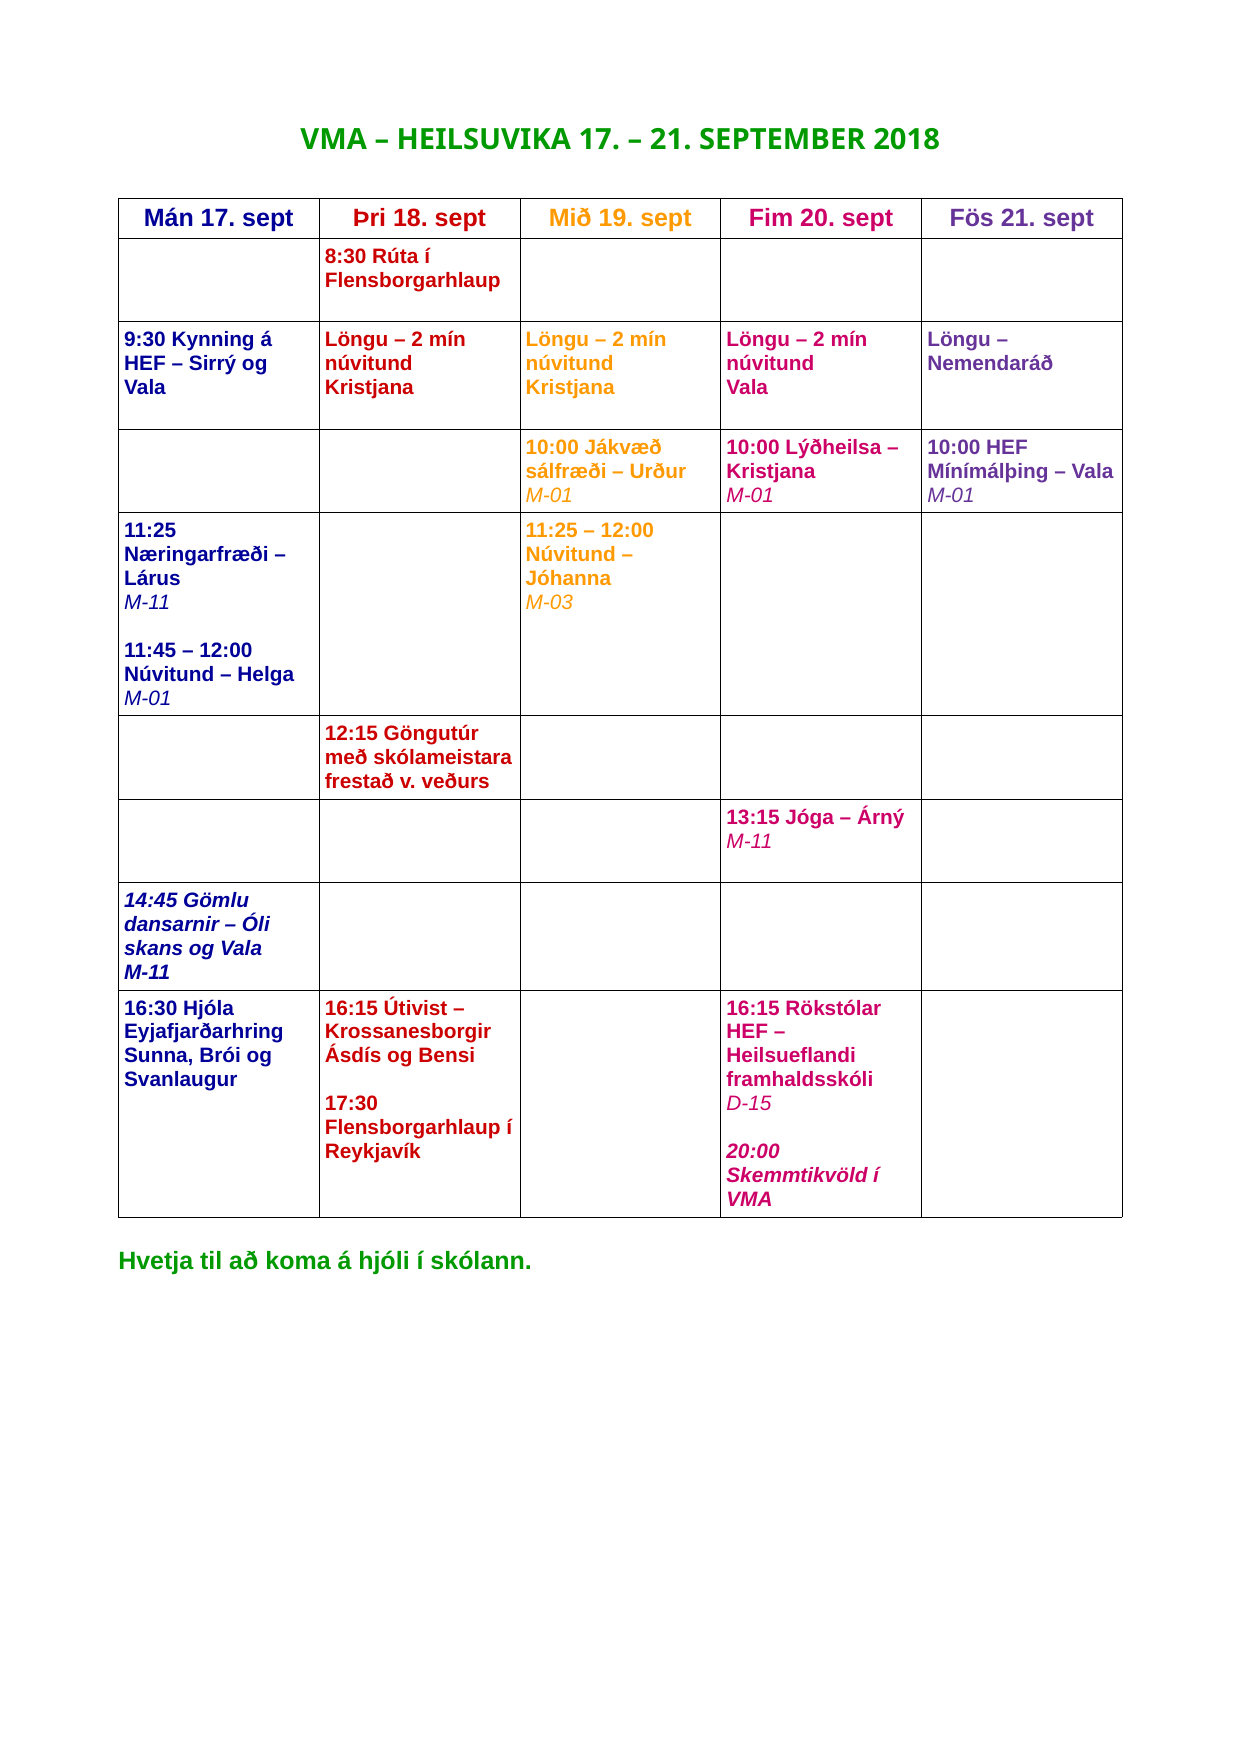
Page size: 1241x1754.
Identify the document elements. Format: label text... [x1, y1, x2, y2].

table_cell [320, 800, 520, 882]
table_cell [922, 513, 1122, 715]
table_cell Löngu – 2 mín núvitund Kristjana [320, 322, 520, 429]
text Hvetja til að koma á hjóli í skólann. [118, 1246, 1122, 1274]
table_cell [721, 513, 921, 715]
table_header Þri 18. sept [320, 199, 520, 238]
table_cell 16:30 Hjóla Eyjafjarðarhring Sunna, Brói og Svanlaugur [119, 991, 319, 1217]
table_header Fös 21. sept [922, 199, 1122, 238]
table_cell [521, 716, 720, 799]
table_header Fim 20. sept [721, 199, 921, 238]
table_cell [521, 800, 720, 882]
table_cell [320, 430, 520, 512]
table_cell [922, 239, 1122, 321]
table_cell [922, 991, 1122, 1217]
table_cell 11:25 Næringarfræði – Lárus M-11 11:45 – 12:00 Núvitund – Helga M-01 [119, 513, 319, 715]
table_cell 10:00 HEF Mínímálþing – Vala M-01 [922, 430, 1122, 512]
table_cell [721, 239, 921, 321]
table_cell [521, 991, 720, 1217]
table_header Mán 17. sept [119, 199, 319, 238]
table_header Mið 19. sept [521, 199, 720, 238]
table_cell 16:15 Útivist – Krossanesborgir Ásdís og Bensi 17:30 Flensborgarhlaup í Reykjavík [320, 991, 520, 1217]
table_cell [119, 239, 319, 321]
table_cell [922, 800, 1122, 882]
table_cell [320, 883, 520, 989]
text VMA – HEILSUVIKA 17. – 21. SEPTEMBER 2018 [118, 118, 1122, 158]
table_cell 9:30 Kynning á HEF – Sirrý og Vala [119, 322, 319, 429]
table_cell Löngu – Nemendaráð [922, 322, 1122, 429]
table_cell [721, 883, 921, 989]
table_cell [922, 716, 1122, 799]
table_cell 10:00 Jákvæð sálfræði – Urður M-01 [521, 430, 720, 512]
table_cell [119, 430, 319, 512]
table_cell 8:30 Rúta í Flensborgarhlaup [320, 239, 520, 321]
table_cell [521, 883, 720, 989]
table_cell [922, 883, 1122, 989]
table_cell 16:15 Rökstólar HEF – Heilsueflandi framhaldsskóli D-15 20:00 Skemmtikvöld í VMA [721, 991, 921, 1217]
table_cell [320, 513, 520, 715]
table_cell [521, 239, 720, 321]
table_cell Löngu – 2 mín núvitund Kristjana [521, 322, 720, 429]
table_cell [721, 716, 921, 799]
table_cell 11:25 – 12:00 Núvitund – Jóhanna M-03 [521, 513, 720, 715]
table_cell 13:15 Jóga – Árný M-11 [721, 800, 921, 882]
table_cell 12:15 Göngutúr með skólameistara frestað v. veðurs [320, 716, 520, 799]
table_cell [119, 716, 319, 799]
table_cell 14:45 Gömlu dansarnir – Óli skans og Vala M-11 [119, 883, 319, 989]
table_cell 10:00 Lýðheilsa – Kristjana M-01 [721, 430, 921, 512]
table_cell [119, 800, 319, 882]
table_cell Löngu – 2 mín núvitund Vala [721, 322, 921, 429]
